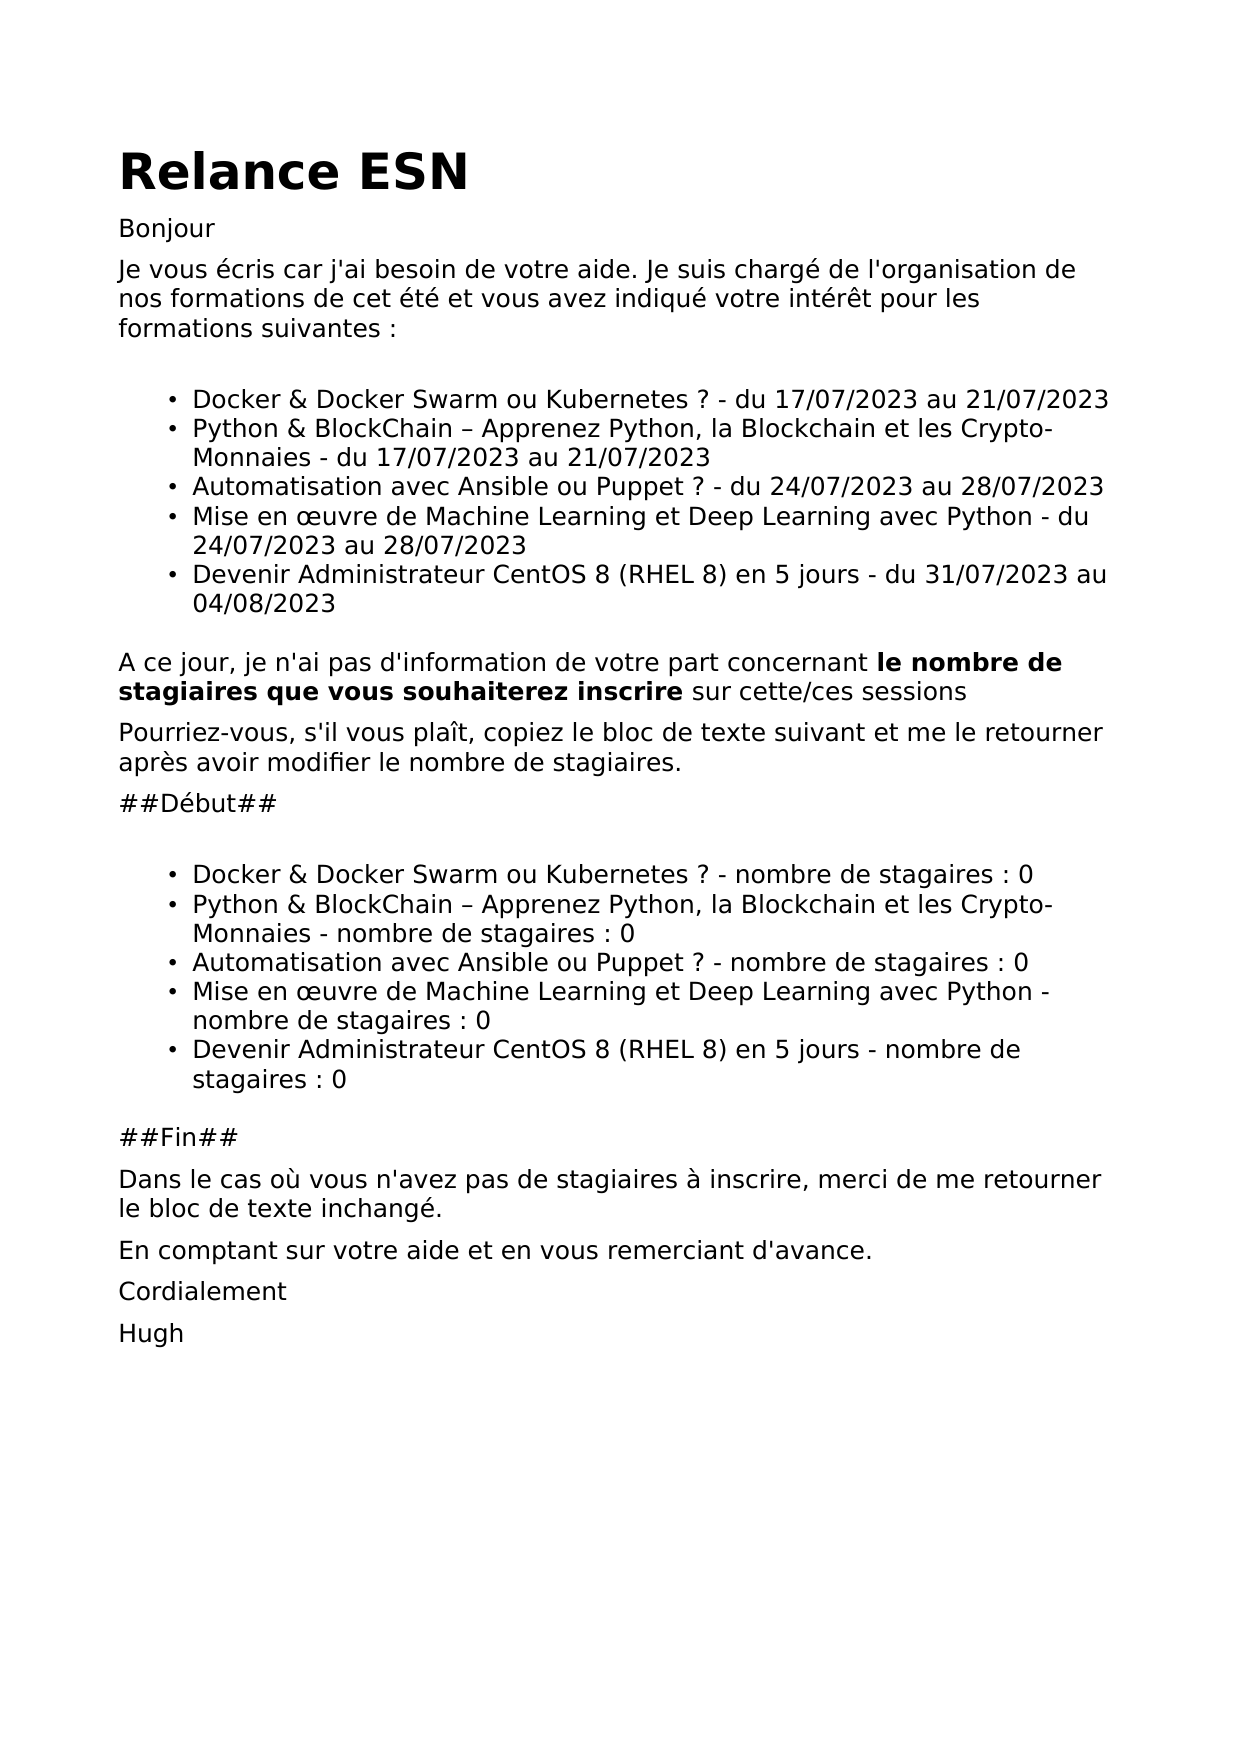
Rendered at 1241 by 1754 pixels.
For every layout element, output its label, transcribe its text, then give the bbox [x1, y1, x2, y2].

text Cordialement [118, 1278, 1122, 1307]
text Hugh [118, 1319, 1122, 1348]
list Devenir Administrateur CentOS 8 (RHEL 8) en 5 jours - du 31/07/2023 au 04/08/2023 [177, 560, 1122, 618]
text Dans le cas où vous n'avez pas de stagiaires à inscrire, merci de me retourner le bloc de texte inchangé. [118, 1165, 1122, 1223]
text ##Début## [118, 789, 1122, 819]
text En comptant sur votre aide et en vous remerciant d'avance. [118, 1236, 1122, 1265]
text Je vous écris car j'ai besoin de votre aide. Je suis chargé de l'organisation de nos formations de cet été et vous avez indiqué votre intérêt pour les formations suivantes : [118, 256, 1122, 343]
text ##Fin## [118, 1123, 1122, 1153]
text A ce jour, je n'ai pas d'information de votre part concernant le nombre de stagiaires que vous souhaiterez inscrire sur cette/ces sessions [118, 648, 1122, 706]
list Docker & Docker Swarm ou Kubernetes ? - nombre de stagaires : 0 [177, 861, 1122, 890]
list Python & BlockChain – Apprenez Python, la Blockchain et les Crypto-Monnaies - nombre de stagaires : 0 [177, 890, 1122, 948]
list Automatisation avec Ansible ou Puppet ? - du 24/07/2023 au 28/07/2023 [177, 472, 1122, 502]
list Docker & Docker Swarm ou Kubernetes ? - du 17/07/2023 au 21/07/2023 [177, 385, 1122, 414]
text Pourriez-vous, s'il vous plaît, copiez le bloc de texte suivant et me le retourner après avoir modifier le nombre de stagiaires. [118, 719, 1122, 777]
list Mise en œuvre de Machine Learning et Deep Learning avec Python - nombre de stagaires : 0 [177, 977, 1122, 1036]
list Mise en œuvre de Machine Learning et Deep Learning avec Python - du 24/07/2023 au 28/07/2023 [177, 502, 1122, 560]
text Bonjour [118, 214, 1122, 243]
subtitle Relance ESN [118, 143, 1122, 201]
list Automatisation avec Ansible ou Puppet ? - nombre de stagaires : 0 [177, 948, 1122, 977]
list Devenir Administrateur CentOS 8 (RHEL 8) en 5 jours - nombre de stagaires : 0 [177, 1036, 1122, 1094]
list Python & BlockChain – Apprenez Python, la Blockchain et les Crypto-Monnaies - du 17/07/2023 au 21/07/2023 [177, 414, 1122, 472]
